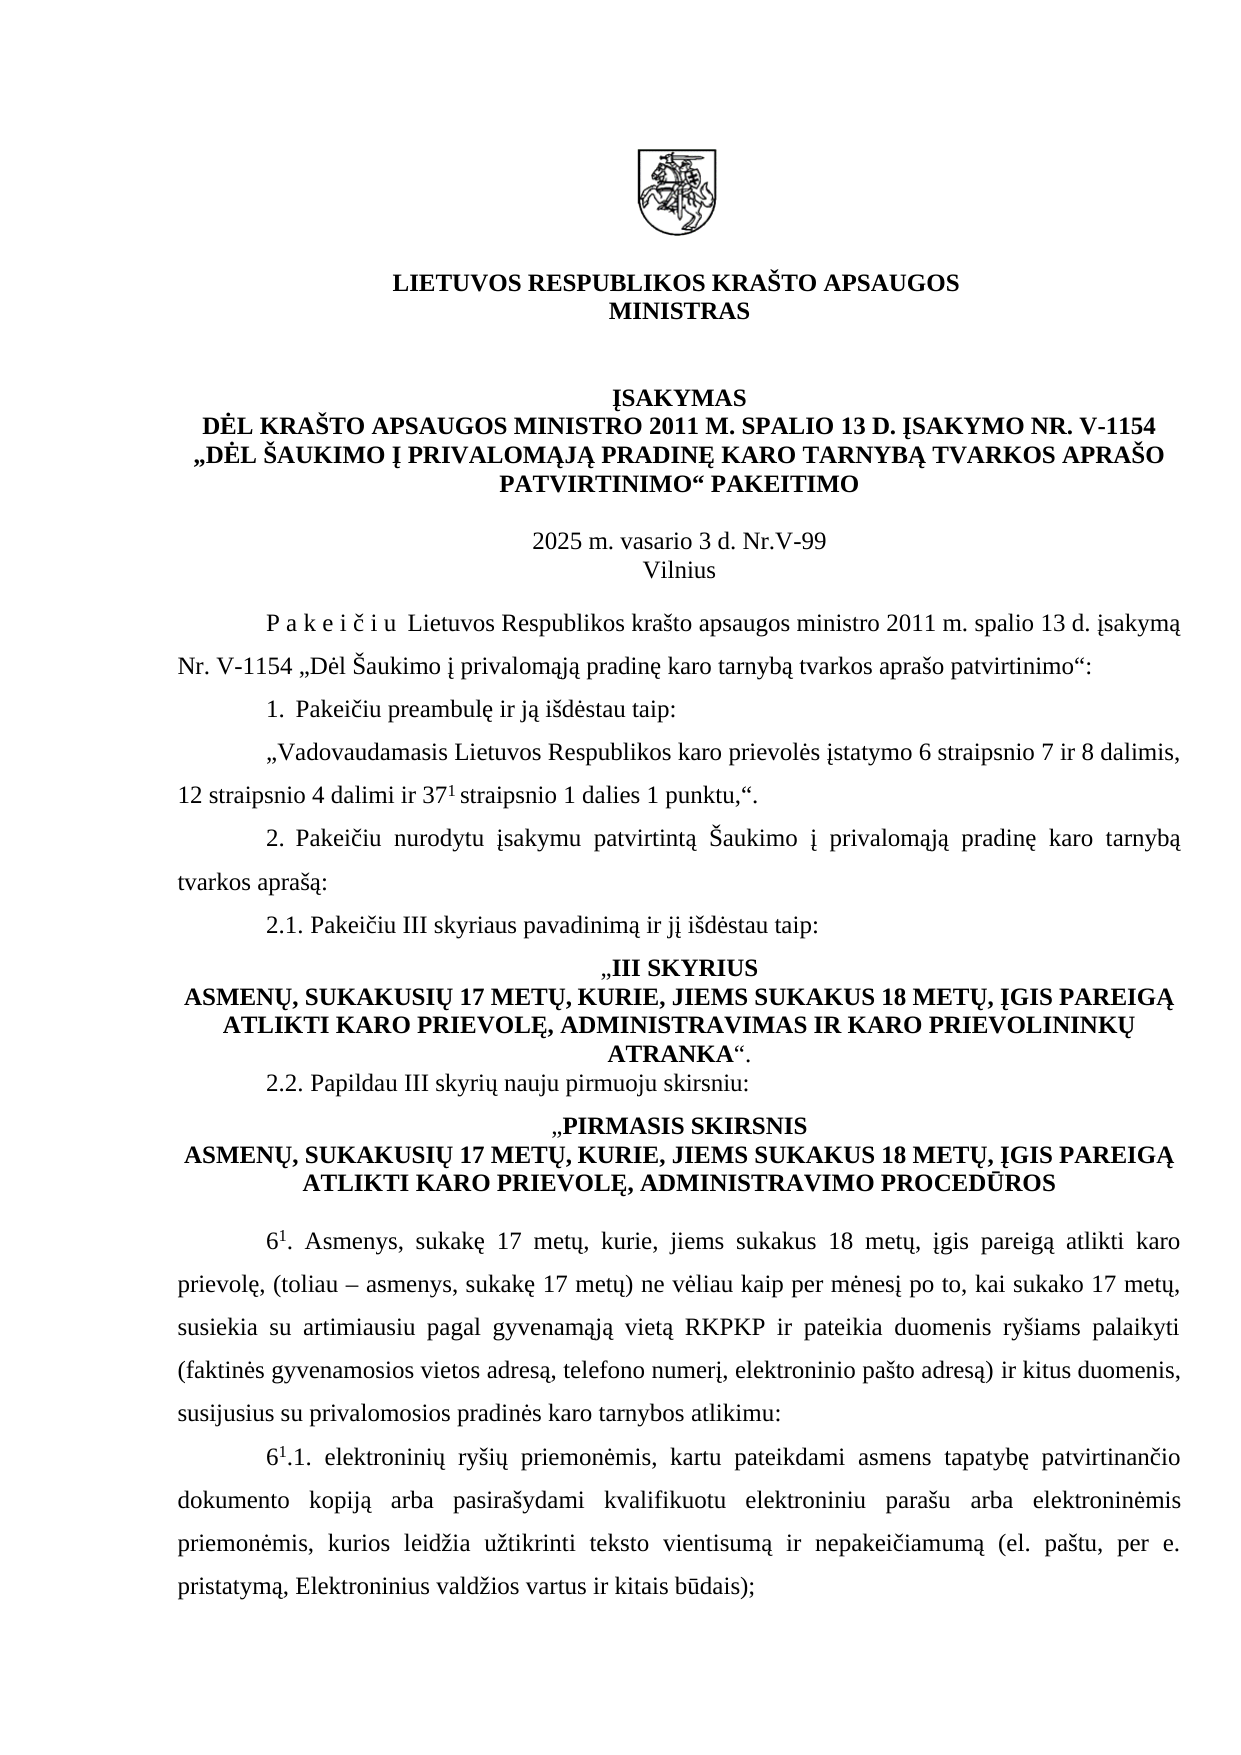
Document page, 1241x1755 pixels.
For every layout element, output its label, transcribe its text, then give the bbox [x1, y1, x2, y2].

text 1. Pakeičiu preambulę ir ją išdėstau taip: [177, 694, 1181, 723]
text ĮSAKYMAS [177, 383, 1181, 411]
text „Vadovaudamasis Lietuvos Respublikos karo prievolės įstatymo 6 straipsnio 7 ir 8 dalimis, 12 straipsnio 4 dalimi ir 371 straipsnio 1 dalies 1 punktu,“. [177, 737, 1181, 809]
text asmenų, sukakusių 17 metų, KURIE, JIEMS SUKAKUS 18 METŲ, ĮGIS PAREIGĄ ATLIKTI KARO PRIEVOLĘ, administravimo procedūros [177, 1140, 1181, 1197]
text DĖL KRAŠTO APSAUGOS MINISTRO 2011 M. SPALIO 13 D. ĮSAKYMO NR. V-1154 „DĖL ŠAUKIMO Į PRIVALOMĄJĄ PRADINĘ KARO TARNYBĄ TVARKOS APRAŠO PATVIRTINIMO“ PAKEITIMO [177, 411, 1181, 498]
text lietuvos respublikos krašto apsaugos ministras [177, 268, 1181, 325]
text 2. Pakeičiu nurodytu įsakymu patvirtintą Šaukimo į privalomąją pradinę karo tarnybą tvarkos aprašą: [177, 823, 1181, 895]
text 61.1. elektroninių ryšių priemonėmis, kartu pateikdami asmens tapatybę patvirtinančio dokumento kopiją arba pasirašydami kvalifikuotu elektroniniu parašu arba elektroninėmis priemonėmis, kurios leidžia užtikrinti teksto vientisumą ir nepakeičiamumą (el. paštu, per e. pristatymą, Elektroninius valdžios vartus ir kitais būdais); [177, 1442, 1181, 1600]
text Vilnius [177, 555, 1181, 584]
text P a k e i č i u Lietuvos Respublikos krašto apsaugos ministro 2011 m. spalio 13 d. įsakymą Nr. V-1154 „Dėl Šaukimo į privalomąją pradinę karo tarnybą tvarkos aprašo patvirtinimo“: [177, 608, 1181, 680]
text „III SKYRIUS [177, 953, 1181, 982]
text 2.2. Papildau III skyrių nauju pirmuoju skirsniu: [177, 1068, 1181, 1097]
text asmenų, sukakusių 17 metų, KURIE, JIEMS SUKAKUS 18 METŲ, ĮGIS PAREIGĄ ATLIKTI KARO PRIEVOLĘ, ADMINISTRAVIMAS IR Karo prievolininkų atranka“. [177, 982, 1181, 1068]
text „PIRMASIS SKIRSNIS [177, 1111, 1181, 1140]
text 61. Asmenys, sukakę 17 metų, kurie, jiems sukakus 18 metų, įgis pareigą atlikti karo prievolę, (toliau – asmenys, sukakę 17 metų) ne vėliau kaip per mėnesį po to, kai sukako 17 metų, susiekia su artimiausiu pagal gyvenamąją vietą RKPKP ir pateikia duomenis ryšiams palaikyti (faktinės gyvenamosios vietos adresą, telefono numerį, elektroninio pašto adresą) ir kitus duomenis, susijusius su privalomosios pradinės karo tarnybos atlikimu: [177, 1226, 1181, 1427]
text 2.1. Pakeičiu III skyriaus pavadinimą ir jį išdėstau taip: [177, 910, 1181, 938]
text 2025 m. vasario 3 d. Nr.V-99 [177, 526, 1181, 555]
